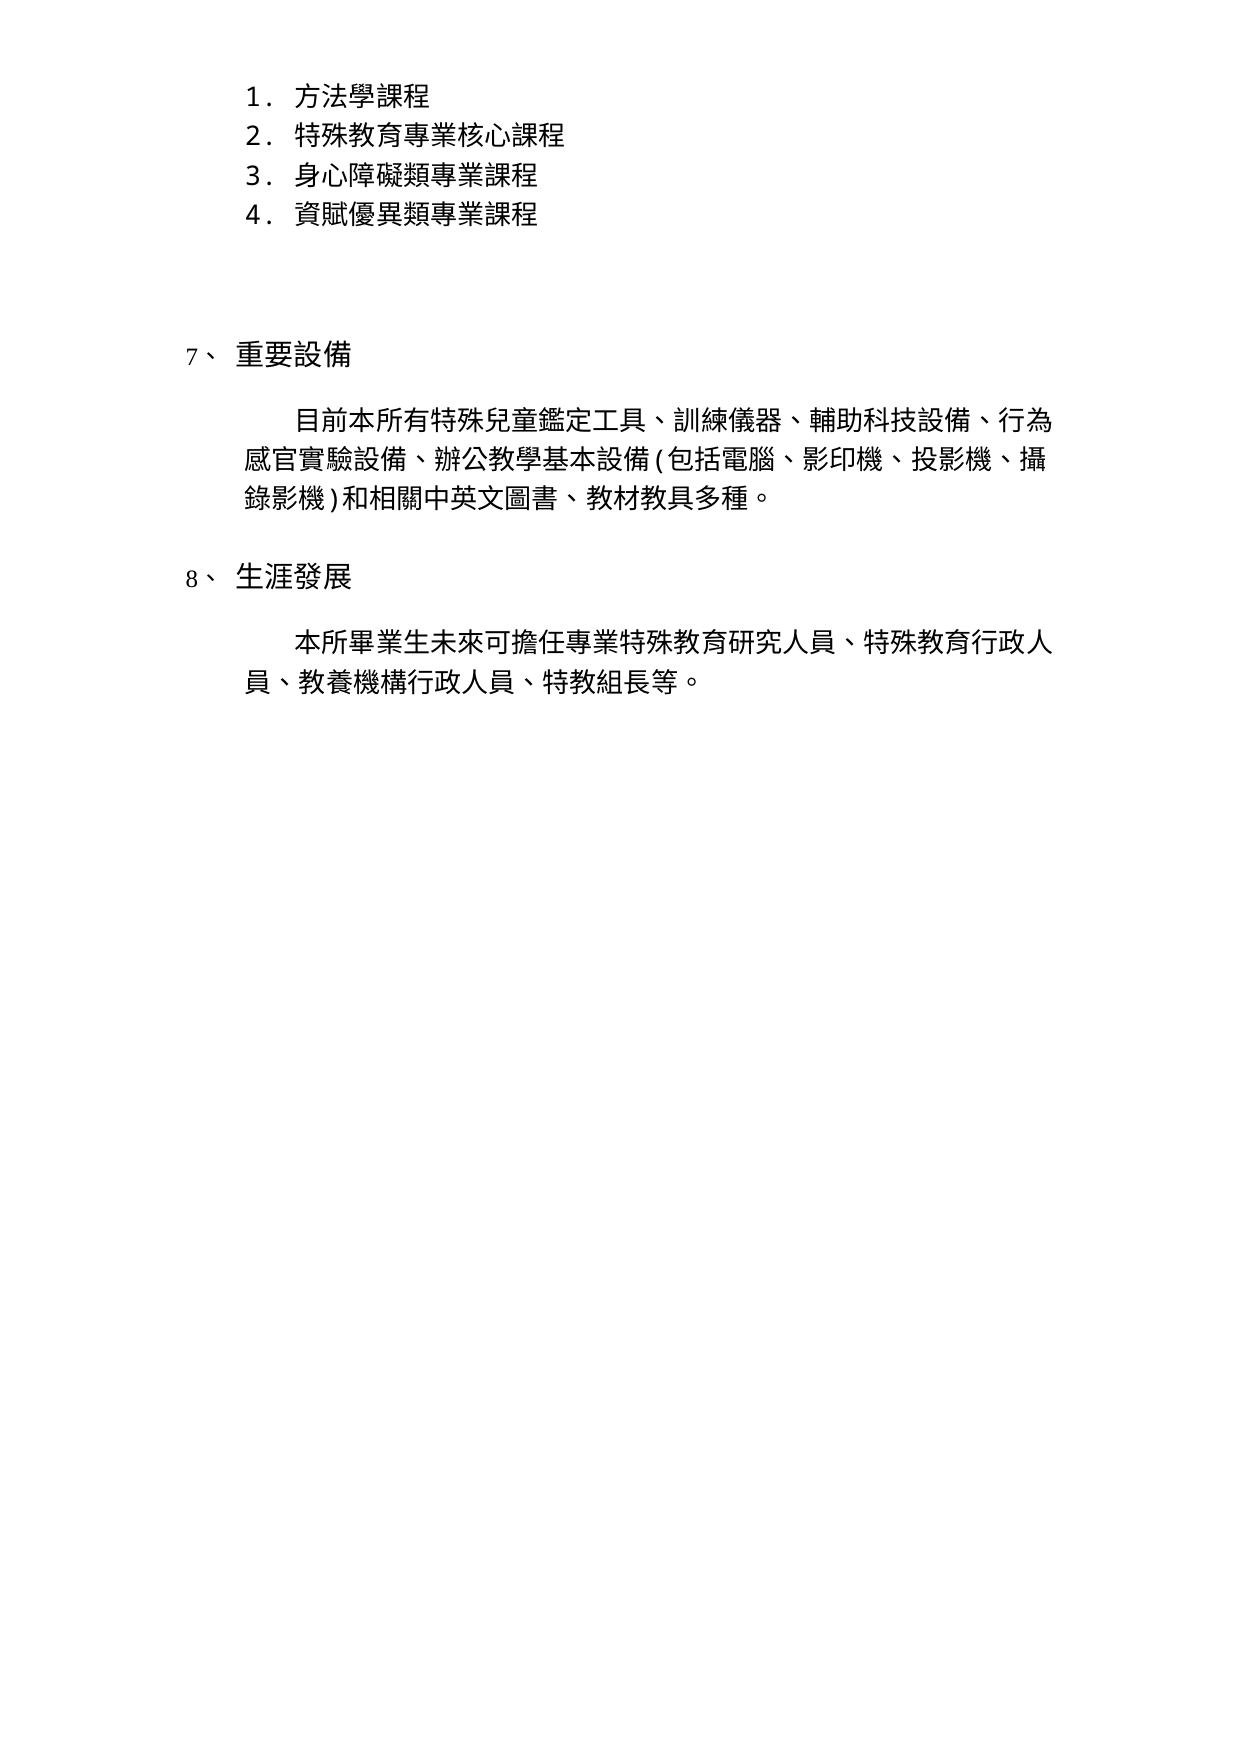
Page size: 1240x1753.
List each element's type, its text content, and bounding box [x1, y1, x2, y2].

list 生涯發展 [185, 554, 1054, 596]
list 重要設備 [185, 331, 1054, 373]
list 特殊教育專業核心課程 [244, 114, 1054, 154]
text 本所畢業生未來可擔任專業特殊教育研究人員、特殊教育行政人員、教養機構行政人員、特教組長等。 [244, 621, 1054, 700]
list 身心障礙類專業課程 [244, 154, 1054, 193]
text 目前本所有特殊兒童鑑定工具、訓練儀器、輔助科技設備、行為感官實驗設備、辦公教學基本設備(包括電腦、影印機、投影機、攝錄影機)和相關中英文圖書、教材教具多種。 [244, 398, 1054, 517]
list 資賦優異類專業課程 [244, 193, 1054, 269]
list 方法學課程 [244, 75, 1054, 114]
